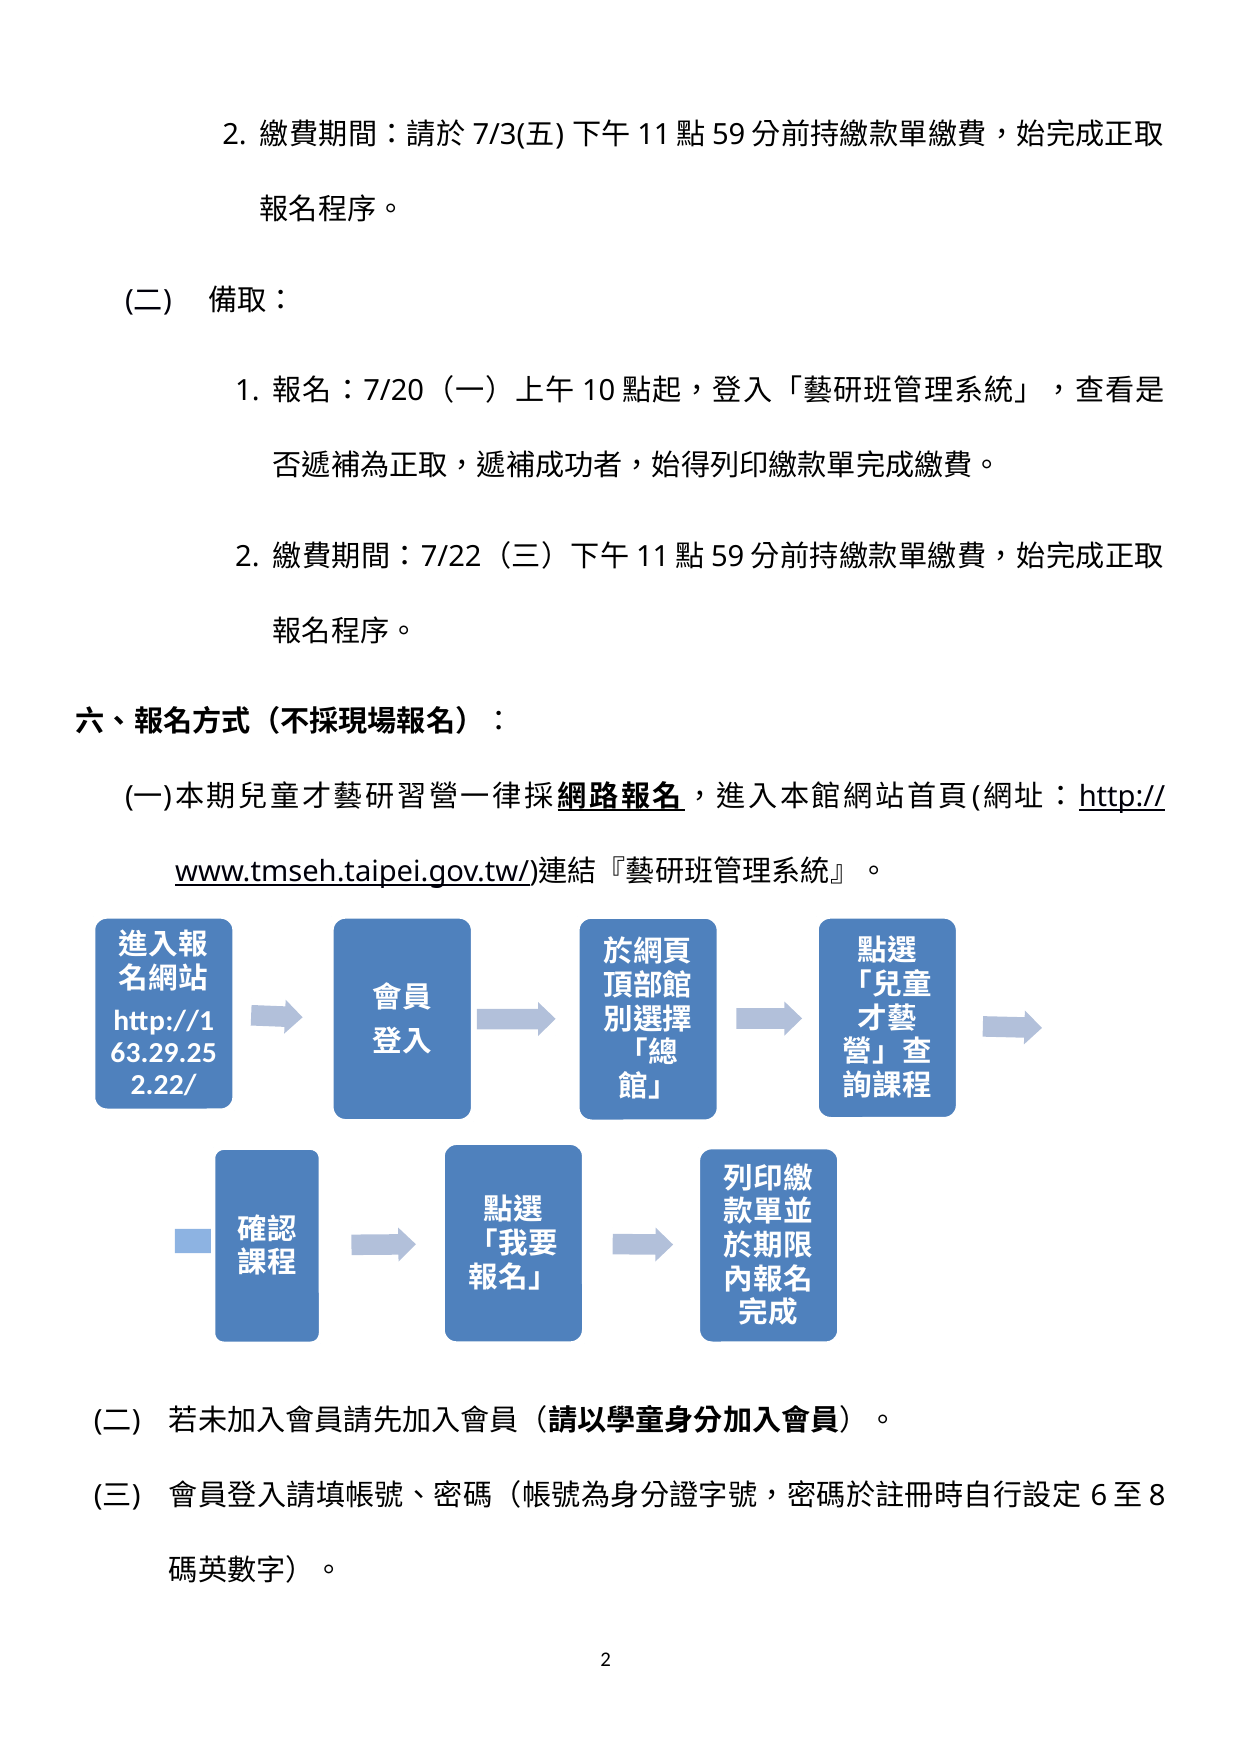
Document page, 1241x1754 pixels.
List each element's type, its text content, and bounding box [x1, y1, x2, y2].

list 報名：7/20（一）上午10點起，登入「藝研班管理系統」，查看是否遞補為正取，遞補成功者，始得列印繳款單完成繳費。 [235, 344, 1165, 494]
list 會員登入請填帳號、密碼（帳號為身分證字號，密碼於註冊時自行設定6至8碼英數字）。 [94, 1449, 1165, 1599]
list 報名方式（不採現場報名）： [75, 675, 1165, 750]
list 繳費期間：請於7/3(五) 下午11點59分前持繳款單繳費，始完成正取報名程序。 [222, 88, 1165, 238]
list 若未加入會員請先加入會員（請以學童身分加入會員）。 [94, 1374, 1165, 1449]
list 備取： [125, 253, 1165, 328]
list 本期兒童才藝研習營一律採網路報名，進入本館網站首頁(網址：http://www.tmseh.taipei.gov.tw/)連結『藝研班管理系統』。 [125, 750, 1165, 900]
list 繳費期間：7/22（三）下午11點59分前持繳款單繳費，始完成正取報名程序。 [235, 510, 1165, 660]
